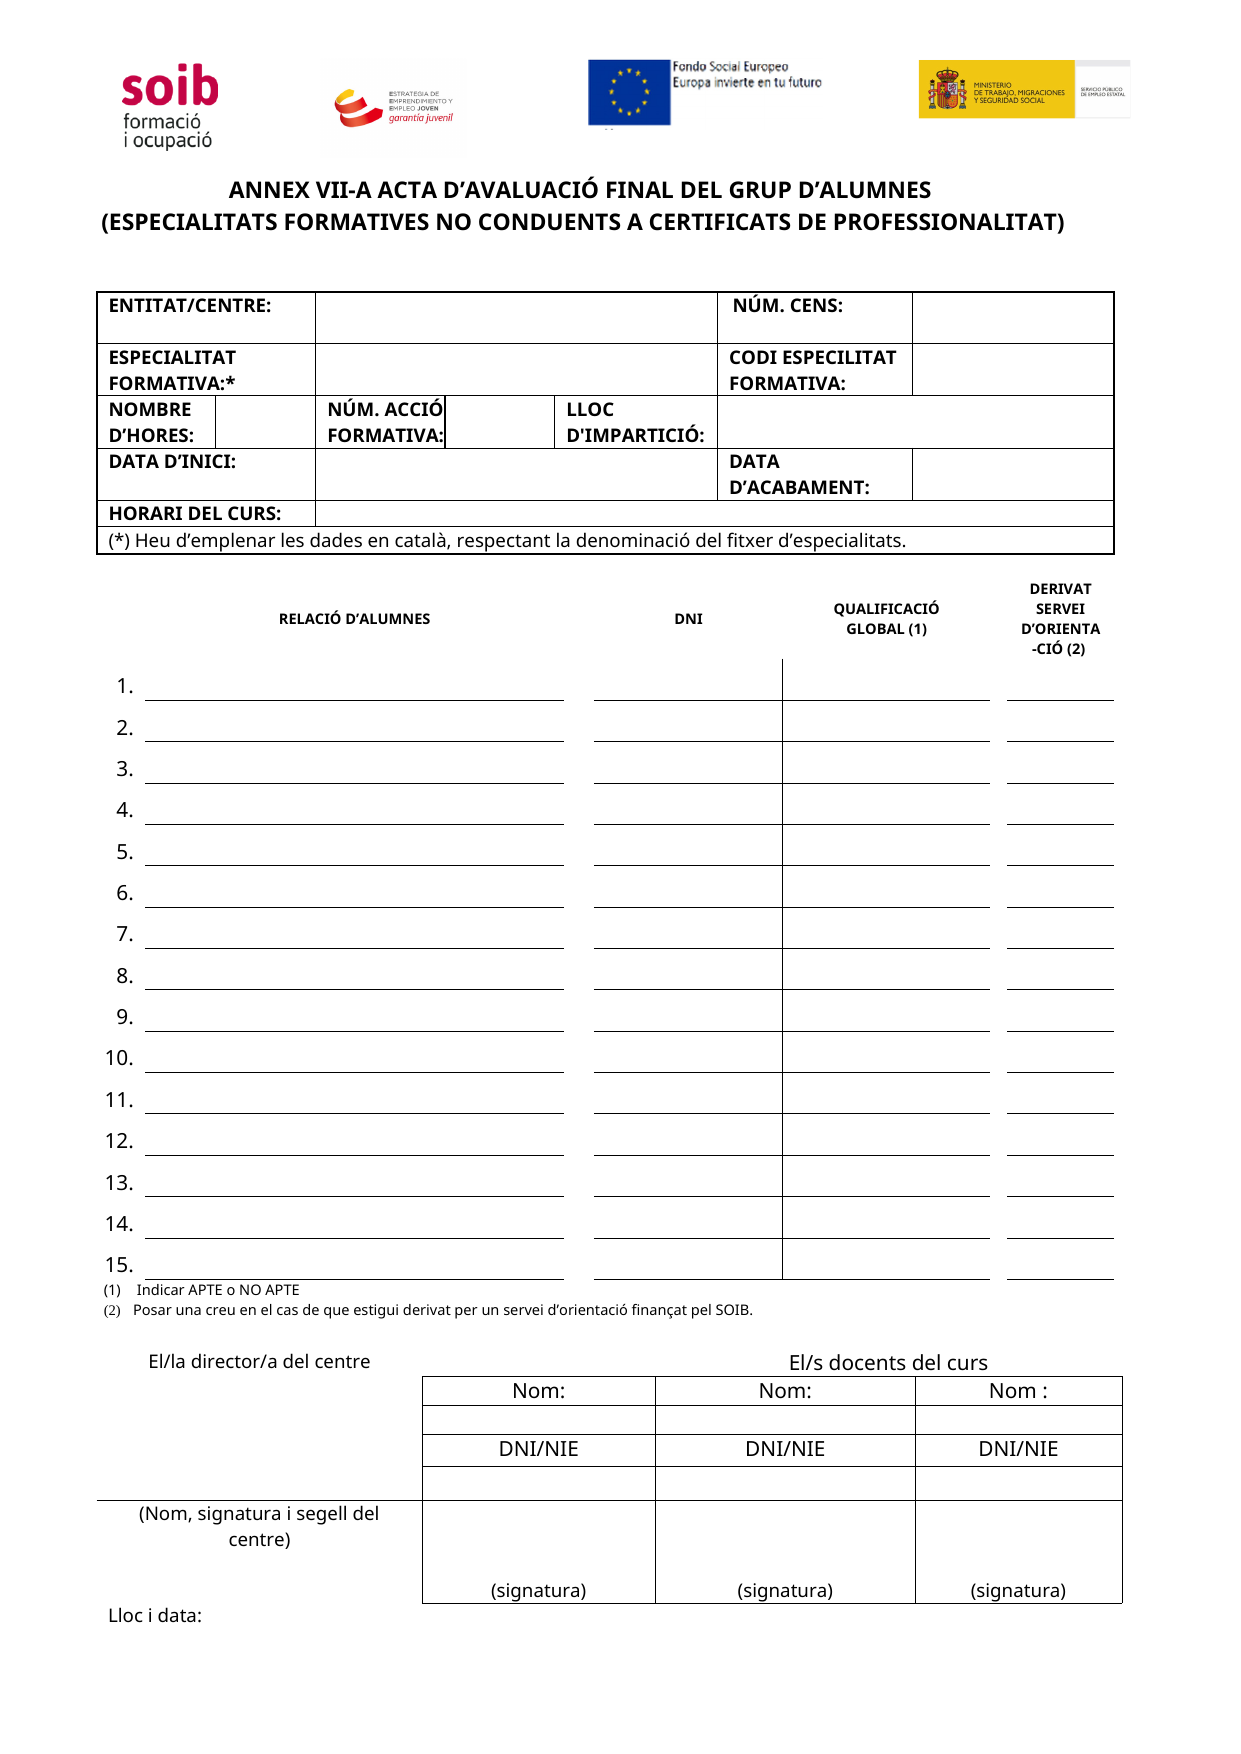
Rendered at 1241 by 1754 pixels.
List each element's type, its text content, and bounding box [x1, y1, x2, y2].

table_cell [913, 449, 1113, 499]
table_cell 11. [98, 1072, 145, 1113]
table_cell [783, 1032, 990, 1072]
table_cell [594, 990, 782, 1031]
table_cell [1007, 1197, 1114, 1237]
table_cell [594, 1239, 782, 1279]
table_header [422, 1348, 655, 1376]
table_cell [594, 1114, 782, 1155]
table_header [913, 293, 1113, 343]
table_cell [913, 344, 1113, 395]
table_cell [145, 1032, 564, 1072]
table_cell [1007, 701, 1114, 741]
table_cell [423, 1406, 655, 1434]
table_cell [1007, 949, 1114, 989]
table_cell [564, 783, 594, 824]
table_cell [1007, 742, 1114, 782]
table_cell [1007, 1032, 1114, 1072]
table_cell [990, 1196, 1007, 1237]
table_cell [564, 865, 594, 907]
table_cell 6. [98, 865, 145, 907]
table_cell 9. [98, 989, 145, 1031]
table_cell [564, 907, 594, 948]
table_cell [145, 949, 564, 989]
table_cell 10. [98, 1031, 145, 1072]
table_cell [916, 1406, 1122, 1434]
table_cell [422, 1604, 915, 1631]
table_cell DATA D’ACABAMENT: [718, 449, 912, 499]
table_cell 2. [98, 700, 145, 741]
table_cell DNI/NIE [423, 1435, 655, 1466]
table_cell [594, 1073, 782, 1113]
table_cell [97, 1434, 422, 1466]
table_cell [564, 659, 594, 700]
table_cell [1007, 990, 1114, 1031]
table_cell [316, 449, 717, 499]
table_cell [564, 1196, 594, 1237]
table_cell [145, 1239, 564, 1279]
table_cell [145, 1114, 564, 1155]
table_cell [97, 1466, 422, 1499]
table_cell [783, 659, 990, 700]
table_cell [564, 741, 594, 782]
table_cell 7. [98, 907, 145, 948]
table_cell [594, 1032, 782, 1072]
picture [121, 61, 218, 152]
table_cell LLOC D'IMPARTICIÓ: [555, 396, 717, 447]
table_cell [423, 1467, 655, 1499]
table_cell [915, 1604, 1122, 1631]
table_cell [1007, 1073, 1114, 1113]
text ANNEX VII-A ACTA D’AVALUACIÓ FINAL DEL GRUP D’ALUMNES [59, 174, 1107, 206]
table_cell 3. [98, 741, 145, 782]
table_cell [1007, 908, 1114, 948]
table_cell [145, 866, 564, 907]
picture [918, 59, 1131, 119]
table_cell [718, 396, 1113, 447]
table_header El/la director/a del centre [97, 1348, 422, 1376]
table_cell NOMBRE D’HORES: [98, 396, 215, 447]
table_cell Nom : [916, 1377, 1122, 1405]
table_cell [564, 1238, 594, 1279]
table_cell [145, 701, 564, 741]
table_cell [145, 784, 564, 824]
table_cell (signatura) [423, 1501, 655, 1603]
list Indicar APTE o NO APTE [103, 1280, 1107, 1300]
table_header ENTITAT/CENTRE: [98, 293, 315, 343]
table_cell [990, 659, 1007, 700]
table_cell ESPECIALITAT FORMATIVA:* [98, 344, 315, 395]
table_header [316, 293, 717, 343]
table_cell [594, 949, 782, 989]
table_cell [564, 989, 594, 1031]
table_cell [564, 1113, 594, 1155]
table_cell [145, 1073, 564, 1113]
table_cell [594, 1197, 782, 1237]
table_cell [564, 1031, 594, 1072]
table_cell [783, 1156, 990, 1196]
table_cell [783, 908, 990, 948]
table_cell [783, 949, 990, 989]
table_cell [783, 990, 990, 1031]
table_cell 13. [98, 1155, 145, 1196]
table_cell [990, 1155, 1007, 1196]
table_cell (*) Heu d’emplenar les dades en català, respectant la denominació del fitxer d’especialitats. [98, 527, 1113, 553]
table_cell NÚM. ACCIÓ FORMATIVA: [316, 396, 444, 447]
table_cell [216, 396, 315, 447]
table_cell DNI/NIE [916, 1435, 1122, 1466]
table_cell [145, 990, 564, 1031]
picture [588, 58, 823, 130]
table_cell [316, 344, 717, 395]
table_header [98, 579, 145, 658]
table_cell [783, 1114, 990, 1155]
table_cell [564, 948, 594, 989]
table_cell [564, 1155, 594, 1196]
table_header NÚM. CENS: [718, 293, 912, 343]
table_cell (Nom, signatura i segell del centre) [97, 1501, 422, 1603]
table_cell 4. [98, 783, 145, 824]
table_cell [564, 824, 594, 865]
table_cell [990, 948, 1007, 989]
table_cell [990, 1113, 1007, 1155]
table_cell [594, 784, 782, 824]
table_cell [990, 865, 1007, 907]
table_header [990, 579, 1007, 658]
table_cell [783, 825, 990, 865]
table_cell [145, 659, 564, 700]
table_cell [990, 783, 1007, 824]
table_cell [990, 741, 1007, 782]
table_cell [594, 742, 782, 782]
table_cell [656, 1467, 915, 1499]
table_cell 1. [98, 659, 145, 700]
table_cell Nom: [656, 1377, 915, 1405]
table_cell [656, 1406, 915, 1434]
table_cell [594, 825, 782, 865]
table_cell [1007, 866, 1114, 907]
table_header DNI [594, 579, 783, 658]
table_cell Lloc i data: [97, 1603, 422, 1631]
table_cell [594, 866, 782, 907]
table_cell [145, 825, 564, 865]
list Posar una creu en el cas de que estigui derivat per un servei d’orientació finançat pel SOIB. [103, 1300, 1107, 1319]
table_cell CODI ESPECILITAT FORMATIVA: [718, 344, 912, 395]
table_cell [783, 866, 990, 907]
table_cell [1007, 1114, 1114, 1155]
table_cell [990, 700, 1007, 741]
table_cell 8. [98, 948, 145, 989]
table_cell [916, 1467, 1122, 1499]
table_cell [1007, 1156, 1114, 1196]
table_cell 12. [98, 1113, 145, 1155]
table_cell 15. [98, 1238, 145, 1279]
table_cell [990, 824, 1007, 865]
table_cell [564, 1072, 594, 1113]
table_cell [783, 701, 990, 741]
table_cell (signatura) [916, 1501, 1122, 1603]
table_cell DATA D’INICI: [98, 449, 315, 499]
table_cell Nom: [423, 1377, 655, 1405]
table_header [564, 579, 594, 658]
table_header DERIVAT SERVEI D’ORIENTA-CIÓ (2) [1007, 579, 1114, 658]
table_cell [783, 784, 990, 824]
table_header QUALIFICACIÓ GLOBAL (1) [783, 579, 990, 658]
table_cell [990, 1072, 1007, 1113]
table_cell [145, 742, 564, 782]
table_cell [1007, 1239, 1114, 1279]
table_cell [446, 396, 554, 447]
text (ESPECIALITATS FORMATIVES NO CONDUENTS A CERTIFICATS DE PROFESSIONALITAT) [59, 206, 1107, 237]
table_cell [97, 1376, 422, 1405]
table_cell [594, 1156, 782, 1196]
table_cell [783, 1197, 990, 1237]
table_cell [594, 659, 782, 700]
table_cell [564, 700, 594, 741]
table_cell [783, 1239, 990, 1279]
table_header RELACIÓ D’ALUMNES [145, 579, 564, 658]
table_cell (signatura) [656, 1501, 915, 1603]
table_cell [990, 989, 1007, 1031]
table_header El/s docents del curs [655, 1348, 1122, 1376]
table_cell [990, 1238, 1007, 1279]
table_cell [1007, 784, 1114, 824]
table_cell [783, 742, 990, 782]
table_cell HORARI DEL CURS: [98, 501, 315, 526]
table_cell [594, 701, 782, 741]
table_cell 5. [98, 824, 145, 865]
table_cell [594, 908, 782, 948]
table_cell [783, 1073, 990, 1113]
table_cell [145, 1156, 564, 1196]
table_cell [990, 1031, 1007, 1072]
table_cell [145, 908, 564, 948]
table_cell DNI/NIE [656, 1435, 915, 1466]
table_cell [1007, 825, 1114, 865]
table_cell [145, 1197, 564, 1237]
table_cell [1007, 659, 1114, 700]
table_cell [990, 907, 1007, 948]
table_cell [316, 501, 1113, 526]
table_cell 14. [98, 1196, 145, 1237]
table_cell [97, 1405, 422, 1434]
